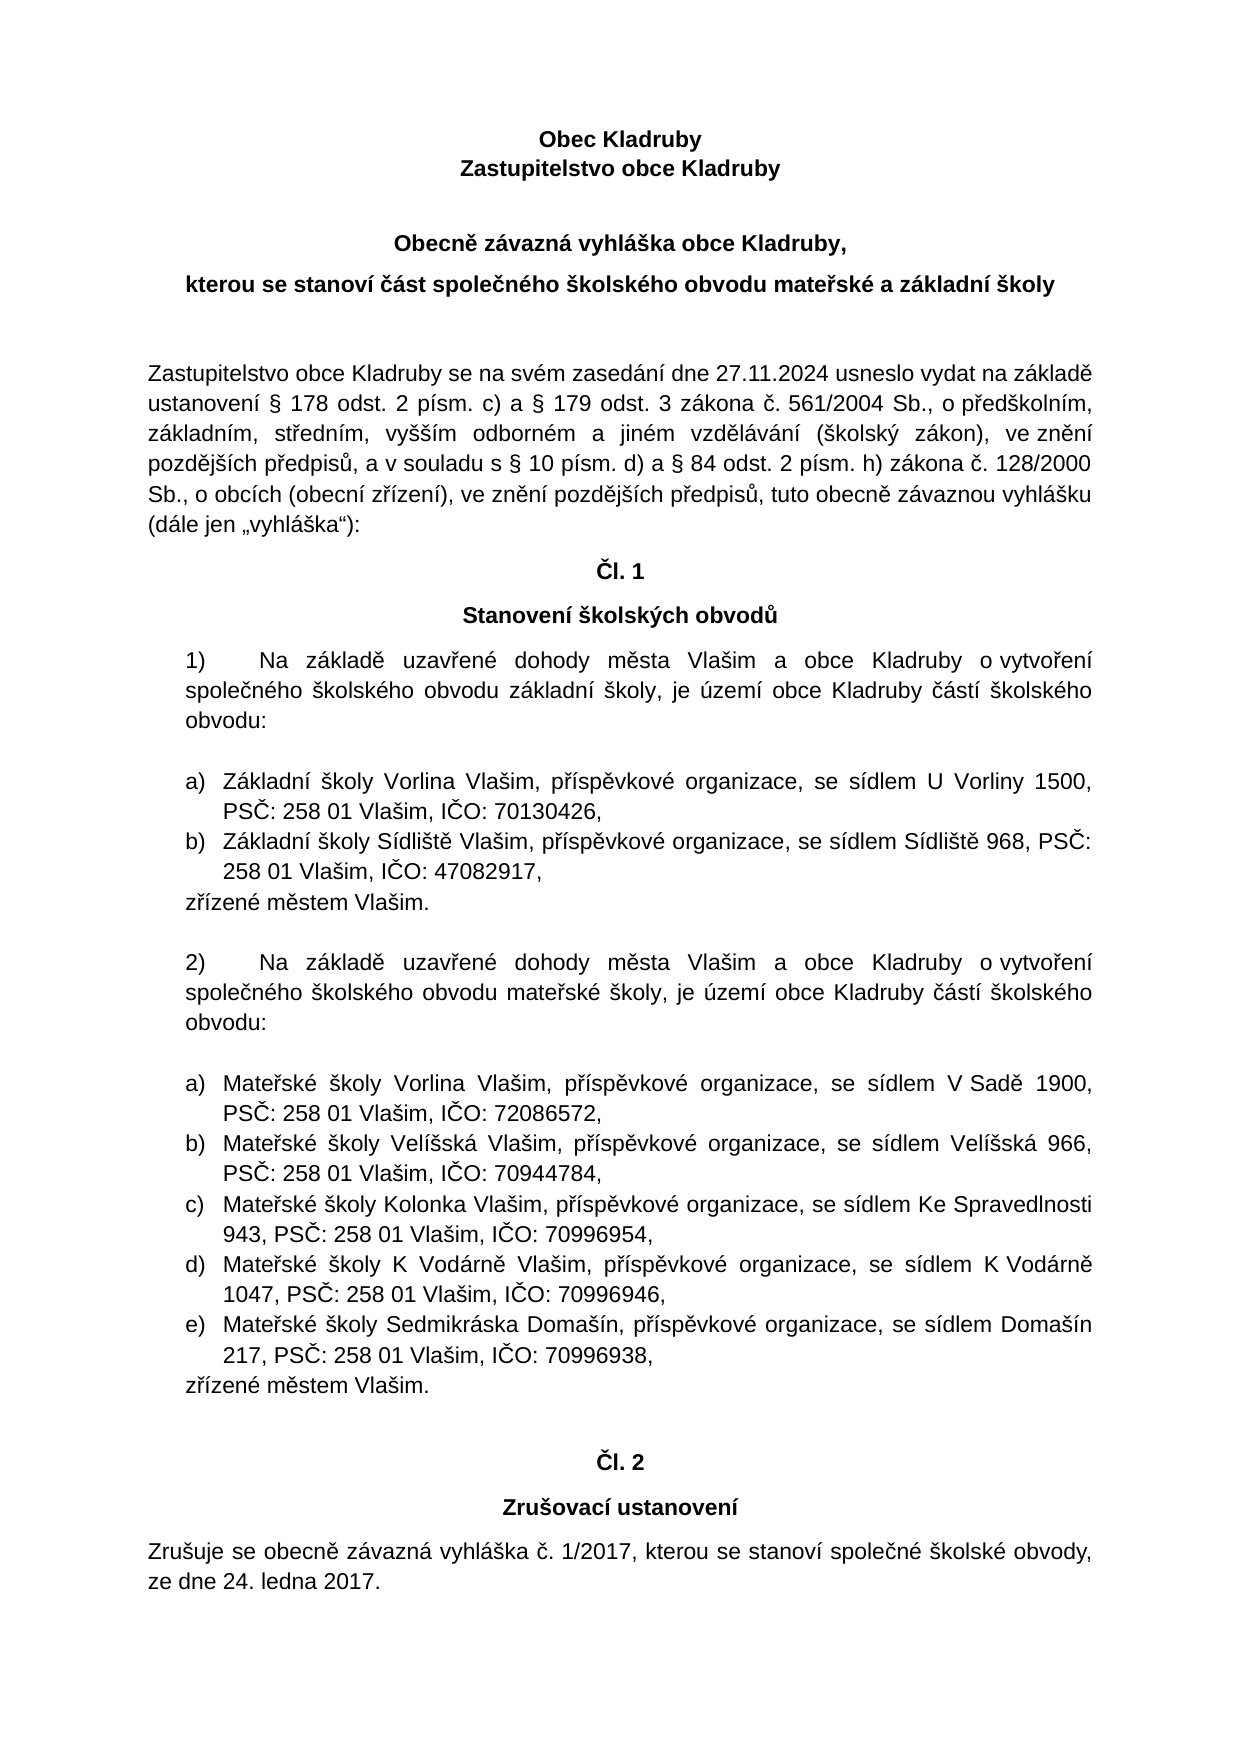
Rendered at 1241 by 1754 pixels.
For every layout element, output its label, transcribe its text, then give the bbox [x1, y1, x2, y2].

text Čl. 2 [148, 1449, 1093, 1475]
text Čl. 1 [148, 558, 1093, 584]
text Zastupitelstvo obce Kladruby [148, 155, 1093, 181]
list Mateřské školy Vorlina Vlašim, příspěvkové organizace, se sídlem V Sadě 1900, PSČ: 258 01 Vlašim, IČO: 72086572, [185, 1070, 1093, 1126]
text Obecně závazná vyhláška obce Kladruby, [148, 229, 1093, 256]
text kterou se stanoví část společného školského obvodu mateřské a základní školy [148, 271, 1093, 297]
text Stanovení školských obvodů [148, 602, 1093, 628]
list Mateřské školy Sedmikráska Domašín, příspěvkové organizace, se sídlem Domašín 217, PSČ: 258 01 Vlašim, IČO: 70996938, [185, 1311, 1093, 1368]
text Zrušuje se obecně závazná vyhláška č. 1/2017, kterou se stanoví společné školské obvody, ze dne 24. ledna 2017. [148, 1538, 1093, 1594]
list Mateřské školy Velíšská Vlašim, příspěvkové organizace, se sídlem Velíšská 966, PSČ: 258 01 Vlašim, IČO: 70944784, [185, 1130, 1093, 1187]
list Mateřské školy Kolonka Vlašim, příspěvkové organizace, se sídlem Ke Spravedlnosti 943, PSČ: 258 01 Vlašim, IČO: 70996954, [185, 1191, 1093, 1247]
text Zastupitelstvo obce Kladruby se na svém zasedání dne 27.11.2024 usneslo vydat na základě ustanovení § 178 odst. 2 písm. c) a § 179 odst. 3 zákona č. 561/2004 Sb., o předškolním, základním, středním, vyšším odborném a jiném vzdělávání (školský zákon), ve znění pozdějších předpisů, a v souladu s § 10 písm. d) a § 84 odst. 2 písm. h) zákona č. 128/2000 Sb., o obcích (obecní zřízení), ve znění pozdějších předpisů, tuto obecně závaznou vyhlášku (dále jen „vyhláška“): [148, 360, 1093, 537]
list Základní školy Sídliště Vlašim, příspěvkové organizace, se sídlem Sídliště 968, PSČ: 258 01 Vlašim, IČO: 47082917, [185, 828, 1093, 884]
text zřízené městem Vlašim. [185, 1372, 1093, 1398]
list Na základě uzavřené dohody města Vlašim a obce Kladruby o vytvoření společného školského obvodu mateřské školy, je území obce Kladruby částí školského obvodu: [185, 949, 1093, 1036]
text zřízené městem Vlašim. [185, 888, 1093, 915]
text Obec Kladruby [148, 126, 1093, 153]
list Základní školy Vorlina Vlašim, příspěvkové organizace, se sídlem U Vorliny 1500, PSČ: 258 01 Vlašim, IČO: 70130426, [185, 768, 1093, 824]
list Mateřské školy K Vodárně Vlašim, příspěvkové organizace, se sídlem K Vodárně 1047, PSČ: 258 01 Vlašim, IČO: 70996946, [185, 1251, 1093, 1307]
text Zrušovací ustanovení [148, 1494, 1093, 1520]
list Na základě uzavřené dohody města Vlašim a obce Kladruby o vytvoření společného školského obvodu základní školy, je území obce Kladruby částí školského obvodu: [185, 647, 1093, 733]
